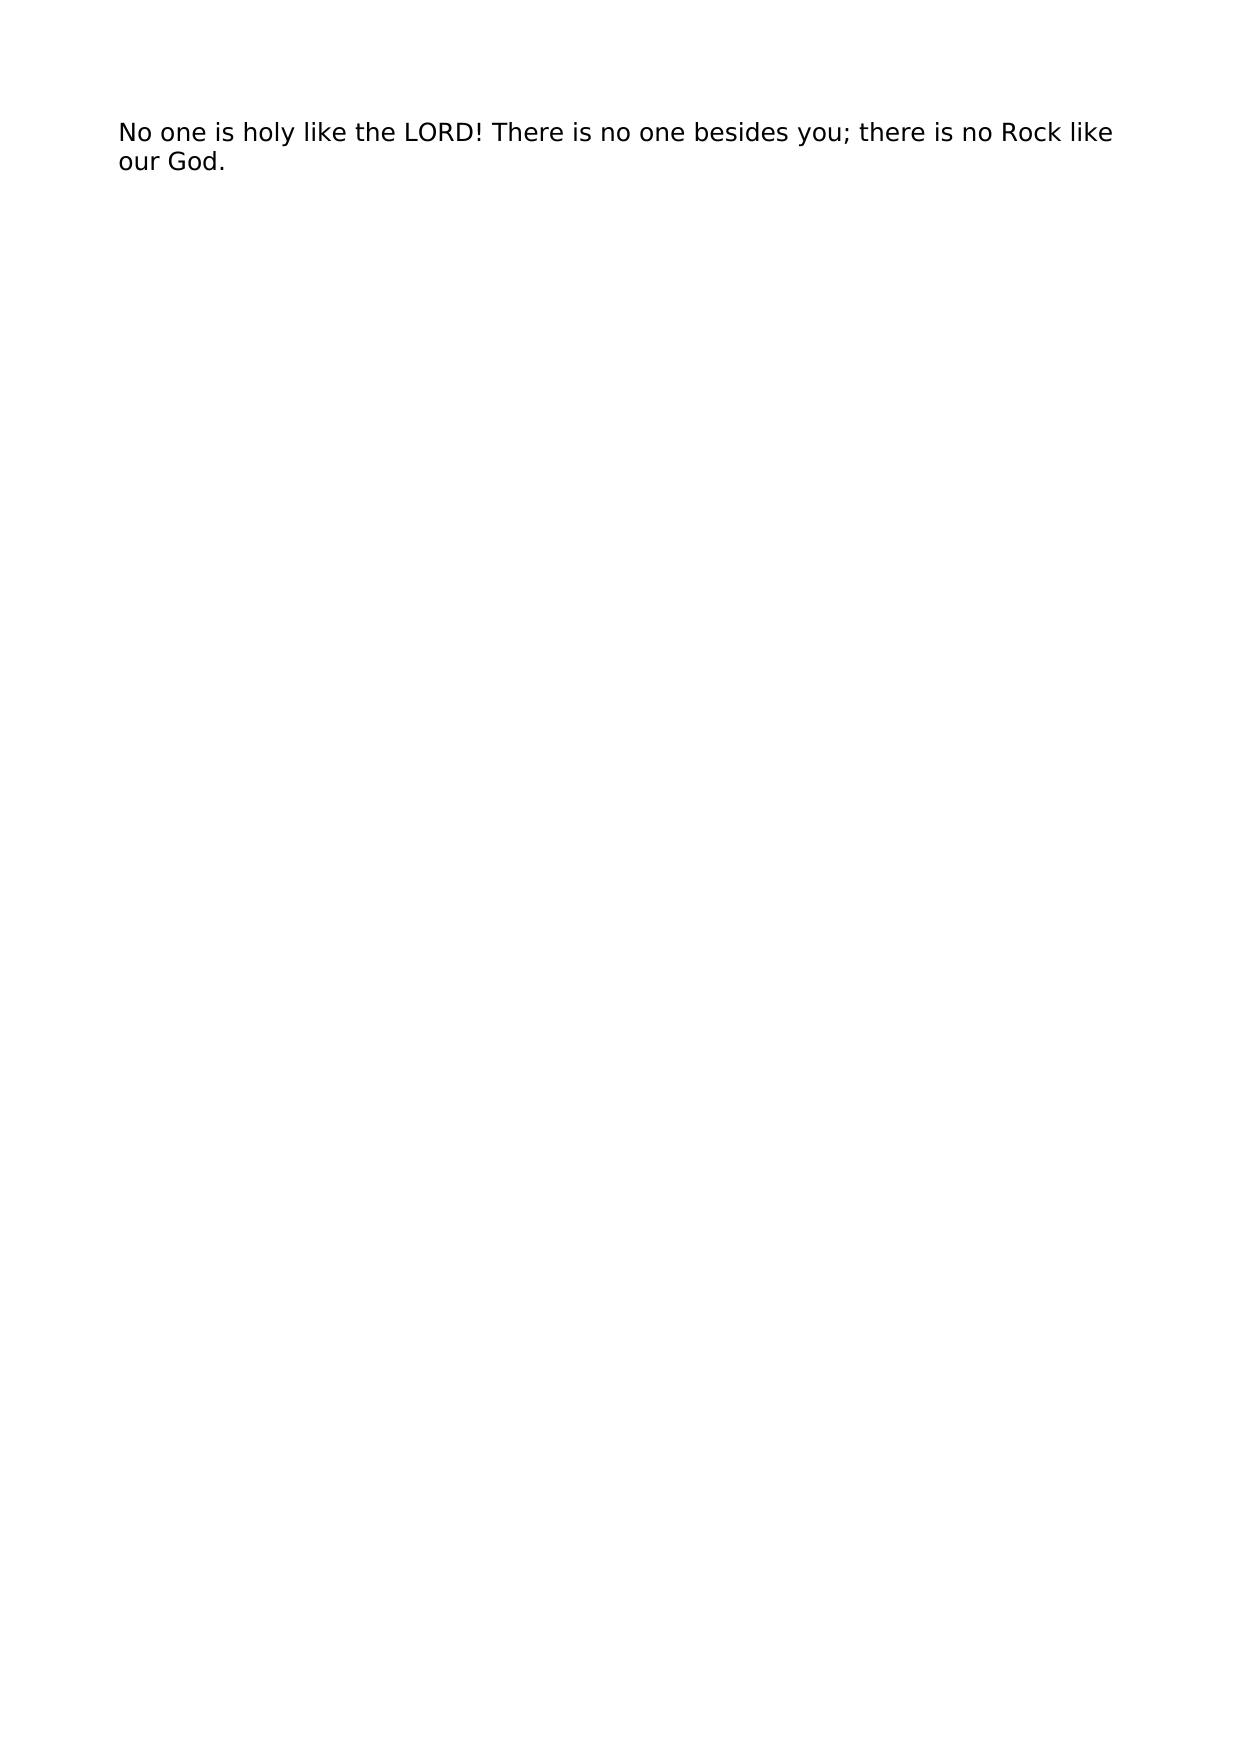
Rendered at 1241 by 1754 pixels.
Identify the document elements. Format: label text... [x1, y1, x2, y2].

text No one is holy like the LORD! There is no one besides you; there is no Rock like our God. [118, 118, 1122, 176]
